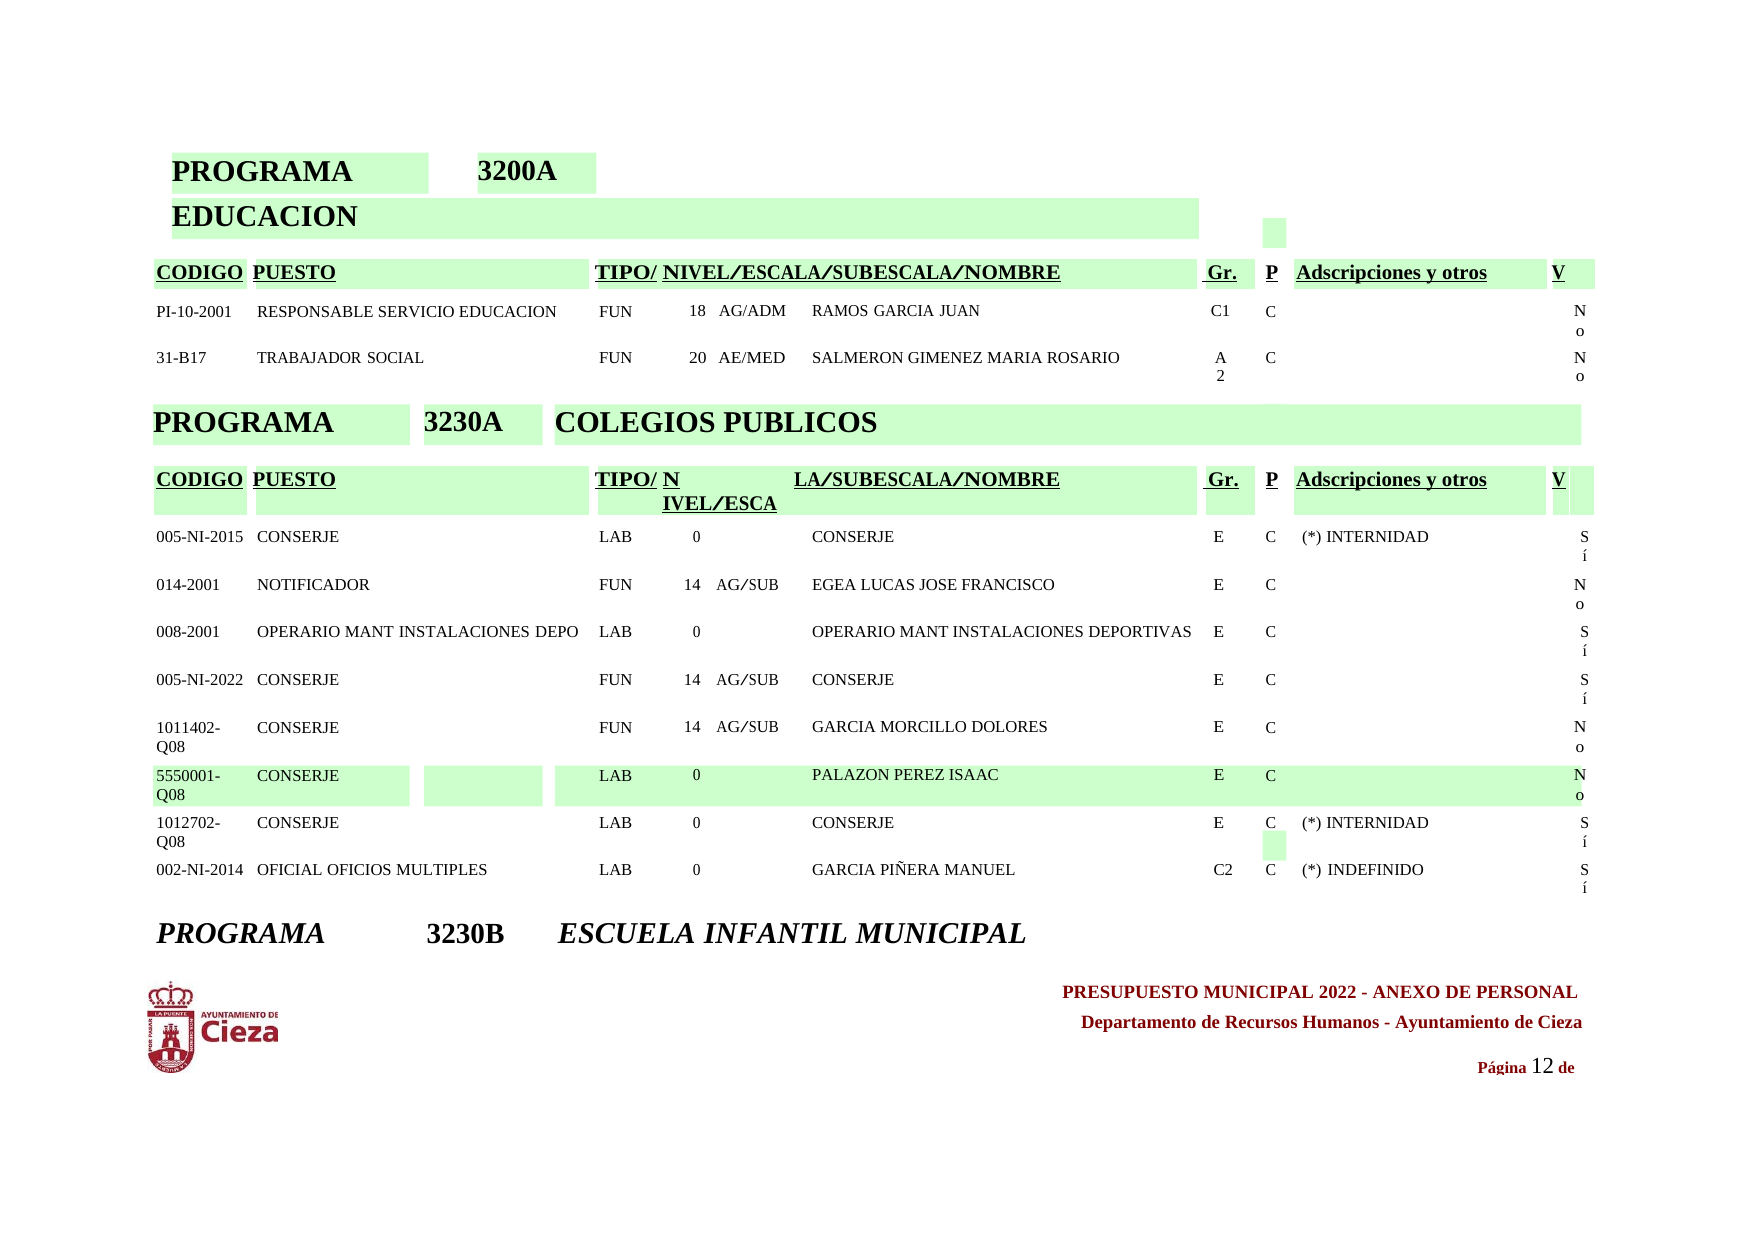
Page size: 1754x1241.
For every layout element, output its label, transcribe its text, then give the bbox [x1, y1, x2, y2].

table_cell 20 AE/MED SALMERON GIMENEZ MARIA ROSARIO [661, 340, 1202, 385]
table_cell OFICIAL OFICIOS MULTIPLES [251, 851, 594, 897]
table_cell E [1202, 756, 1255, 804]
table_cell PALAZON PEREZ ISAAC [795, 756, 1202, 804]
table_cell No [1570, 565, 1594, 613]
table_cell 005-NI-2022 [154, 660, 251, 708]
table_cell 0 [661, 851, 710, 897]
table_cell E [1202, 515, 1255, 565]
table_cell [1294, 565, 1549, 613]
table_cell C [1255, 613, 1293, 660]
table_cell [710, 851, 795, 897]
table_cell OPERARIO MANT INSTALACIONES DEPO [251, 613, 594, 660]
table_cell E [1202, 660, 1255, 708]
table_cell NOTIFICADOR [251, 565, 594, 613]
table_cell PROGRAMA 3230B ESCUELA INFANTIL MUNICIPAL [154, 897, 1594, 981]
table_header V [1553, 466, 1569, 515]
table_cell [1294, 613, 1549, 660]
table_header LA/SUBESCALA/NOMBRE [795, 466, 1197, 515]
table_cell 008-2001 [154, 613, 251, 660]
table_cell [710, 804, 795, 851]
table_cell [1294, 708, 1549, 756]
table_cell Sí [1570, 613, 1594, 660]
table_cell A2 [1202, 340, 1255, 385]
table_cell FUN [594, 708, 661, 756]
table_cell LAB [594, 515, 661, 565]
table_cell C [1255, 660, 1293, 708]
table_cell [1550, 565, 1569, 613]
table_header CODIGO [154, 259, 247, 289]
table_cell LAB [594, 851, 661, 897]
table_cell [710, 515, 795, 565]
table_cell Sí [1570, 851, 1594, 897]
table_cell C [1255, 340, 1294, 385]
table_cell 005-NI-2015 [154, 515, 251, 565]
table_header TIPO/ [598, 466, 661, 515]
table_cell FUN [594, 340, 661, 385]
table_cell LAB [594, 804, 661, 851]
table_header CODIGO [154, 466, 247, 515]
table_cell Sí [1570, 660, 1594, 708]
table_cell GARCIA PIÑERA MANUEL [795, 851, 1202, 897]
table_cell 14 [661, 565, 710, 613]
table_cell (*) INDEFINIDO [1294, 851, 1549, 897]
table_cell CONSERJE [251, 515, 594, 565]
table_cell CONSERJE [251, 804, 594, 851]
table_cell 18 AG/ADM RAMOS GARCIA JUAN [661, 289, 1202, 339]
table_cell AG/SUB [710, 660, 795, 708]
table_cell 14 [661, 660, 710, 708]
table_cell 014-2001 [154, 565, 251, 613]
table_header NIVEL/ESCALA/SUBESCALA/NOMBRE [661, 259, 1197, 289]
table_cell 0 [661, 515, 710, 565]
table_cell [1550, 660, 1569, 708]
table_cell 5550001-Q08 [154, 756, 251, 804]
table_header NIVEL/ESCA [661, 466, 795, 515]
table_cell PI-10-2001 [154, 289, 251, 339]
table_cell LAB [594, 613, 661, 660]
table_cell C [1255, 515, 1293, 565]
table_cell 002-NI-2014 [154, 851, 251, 897]
table_cell AG/SUB [710, 565, 795, 613]
table_cell Sí [1570, 804, 1594, 851]
table_cell 1011402-Q08 [154, 708, 251, 756]
table_header Gr. [1206, 466, 1255, 515]
table_cell C2 [1202, 851, 1255, 897]
table_cell [710, 613, 795, 660]
table_cell (*) INTERNIDAD [1294, 515, 1549, 565]
table_cell CONSERJE [795, 804, 1202, 851]
table_header P [1255, 259, 1294, 289]
table_cell C [1255, 804, 1293, 851]
table_cell No [1570, 289, 1595, 339]
table_header TIPO/ [598, 259, 661, 289]
table_cell CONSERJE [795, 660, 1202, 708]
table_cell 14 [661, 708, 710, 756]
table_cell 0 [661, 756, 710, 804]
table_cell 31-B17 [154, 340, 251, 385]
table_cell [1550, 708, 1569, 756]
table_cell [1550, 289, 1570, 339]
table_cell C [1255, 708, 1293, 756]
table_cell E [1202, 804, 1255, 851]
table_cell RESPONSABLE SERVICIO EDUCACION [251, 289, 594, 339]
table_header P [1255, 466, 1293, 515]
table_cell [1550, 515, 1569, 565]
table_cell EGEA LUCAS JOSE FRANCISCO [795, 565, 1202, 613]
table_cell FUN [594, 289, 661, 339]
table_cell GARCIA MORCILLO DOLORES [795, 708, 1202, 756]
table_cell [1550, 804, 1569, 851]
table_cell E [1202, 613, 1255, 660]
table_cell CONSERJE [251, 756, 594, 804]
table_header [1570, 466, 1594, 515]
table_header V [1553, 259, 1570, 289]
table_cell 0 [661, 613, 710, 660]
table_cell [1294, 756, 1549, 804]
table_cell C [1255, 289, 1294, 339]
table_cell CONSERJE [251, 660, 594, 708]
table_cell C1 [1202, 289, 1255, 339]
table_cell C [1255, 851, 1293, 897]
table_cell FUN [594, 660, 661, 708]
table_cell 1012702-Q08 [154, 804, 251, 851]
table_cell CONSERJE [251, 708, 594, 756]
table_cell (*) INTERNIDAD [1294, 804, 1549, 851]
table_header [1570, 259, 1595, 289]
table_header Adscripciones y otros [1294, 259, 1547, 289]
table_header Gr. [1206, 259, 1255, 289]
table_cell No [1570, 756, 1594, 804]
table_header PUESTO [256, 466, 589, 515]
table_cell 0 [661, 804, 710, 851]
table_cell FUN [594, 565, 661, 613]
table_cell AG/SUB [710, 708, 795, 756]
table_header Adscripciones y otros [1294, 466, 1546, 515]
table_cell [1550, 756, 1569, 804]
table_cell [1294, 660, 1549, 708]
table_cell [710, 756, 795, 804]
table_cell [1550, 340, 1570, 385]
table_cell [1294, 340, 1550, 385]
picture [147, 980, 279, 1073]
table_cell CONSERJE [795, 515, 1202, 565]
table_cell No [1570, 708, 1594, 756]
table_cell [1294, 289, 1550, 339]
table_cell OPERARIO MANT INSTALACIONES DEPORTIVAS [795, 613, 1202, 660]
table_cell No [1570, 340, 1595, 385]
table_header PUESTO [256, 259, 589, 289]
table_cell C [1255, 565, 1293, 613]
table_cell [1550, 851, 1569, 897]
table_cell LAB [594, 756, 661, 804]
table_cell E [1202, 565, 1255, 613]
table_cell E [1202, 708, 1255, 756]
table_cell Sí [1570, 515, 1594, 565]
table_cell [1550, 613, 1569, 660]
table_cell TRABAJADOR SOCIAL [251, 340, 594, 385]
table_cell C [1255, 756, 1293, 804]
